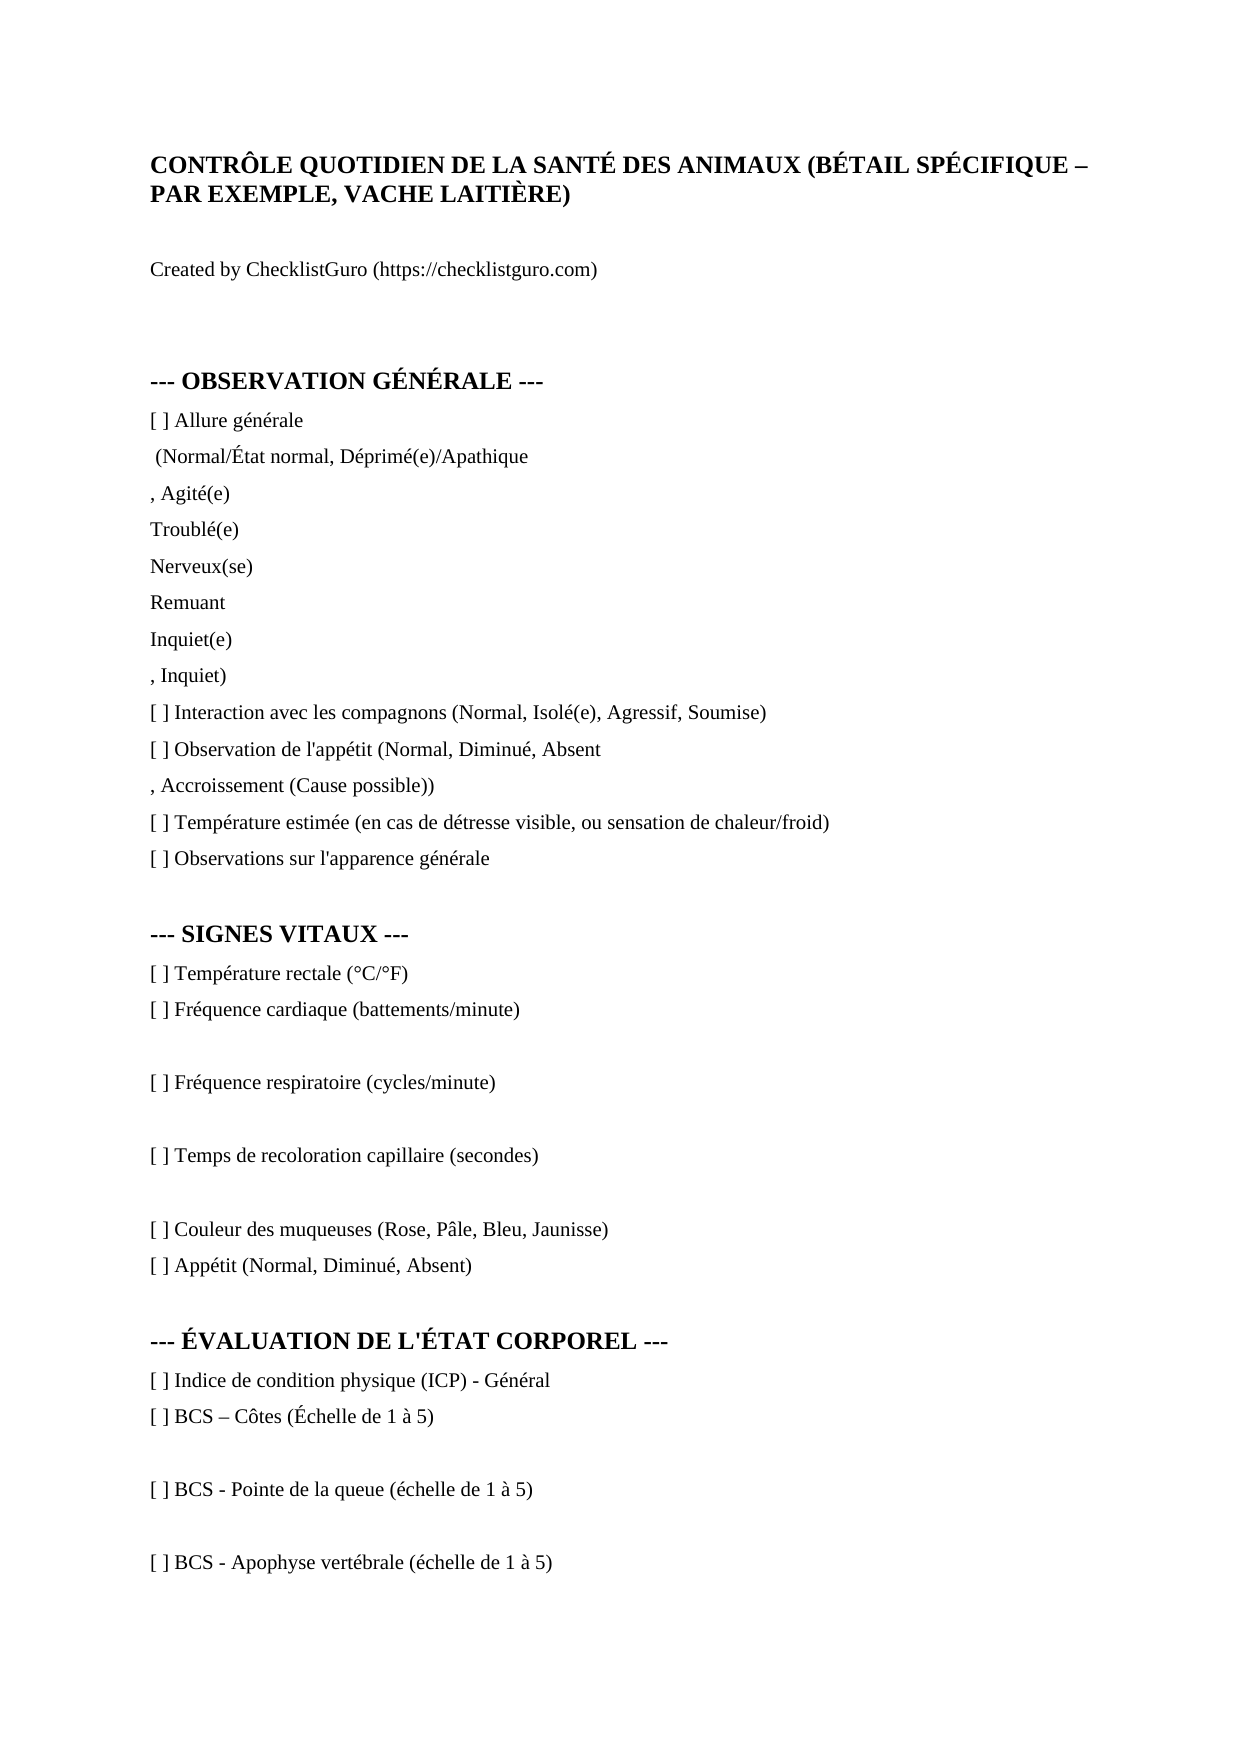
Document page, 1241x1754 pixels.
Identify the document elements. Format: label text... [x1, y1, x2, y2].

text --- OBSERVATION GÉNÉRALE --- [150, 366, 1090, 395]
text [ ] Interaction avec les compagnons (Normal, Isolé(e), Agressif, Soumise) [150, 700, 1090, 724]
text [ ] BCS – Côtes (Échelle de 1 à 5) [150, 1404, 1090, 1428]
text [ ] Appétit (Normal, Diminué, Absent) [150, 1253, 1090, 1277]
text , Agité(e) [150, 481, 1090, 505]
text CONTRÔLE QUOTIDIEN DE LA SANTÉ DES ANIMAUX (BÉTAIL SPÉCIFIQUE – PAR EXEMPLE, VACHE LAITIÈRE) [150, 150, 1090, 207]
text [ ] BCS - Pointe de la queue (échelle de 1 à 5) [150, 1477, 1090, 1501]
text [ ] Fréquence respiratoire (cycles/minute) [150, 1070, 1090, 1094]
text [ ] BCS - Apophyse vertébrale (échelle de 1 à 5) [150, 1550, 1090, 1574]
text , Accroissement (Cause possible)) [150, 773, 1090, 797]
text [ ] Fréquence cardiaque (battements/minute) [150, 997, 1090, 1021]
text [ ] Température estimée (en cas de détresse visible, ou sensation de chaleur/froid) [150, 810, 1090, 834]
text , Inquiet) [150, 663, 1090, 687]
text Inquiet(e) [150, 627, 1090, 651]
text (Normal/État normal, Déprimé(e)/Apathique [150, 444, 1090, 468]
text [ ] Observation de l'appétit (Normal, Diminué, Absent [150, 737, 1090, 761]
text Troublé(e) [150, 517, 1090, 541]
text --- ÉVALUATION DE L'ÉTAT CORPOREL --- [150, 1326, 1090, 1355]
text Created by ChecklistGuro (https://checklistguro.com) [150, 257, 1090, 281]
text [ ] Couleur des muqueuses (Rose, Pâle, Bleu, Jaunisse) [150, 1217, 1090, 1241]
text Remuant [150, 590, 1090, 614]
text Nerveux(se) [150, 554, 1090, 578]
text [ ] Température rectale (°C/°F) [150, 961, 1090, 985]
text --- SIGNES VITAUX --- [150, 919, 1090, 948]
text [ ] Observations sur l'apparence générale [150, 846, 1090, 870]
text [ ] Allure générale [150, 407, 1090, 432]
text [ ] Temps de recoloration capillaire (secondes) [150, 1143, 1090, 1167]
text [ ] Indice de condition physique (ICP) - Général [150, 1367, 1090, 1392]
